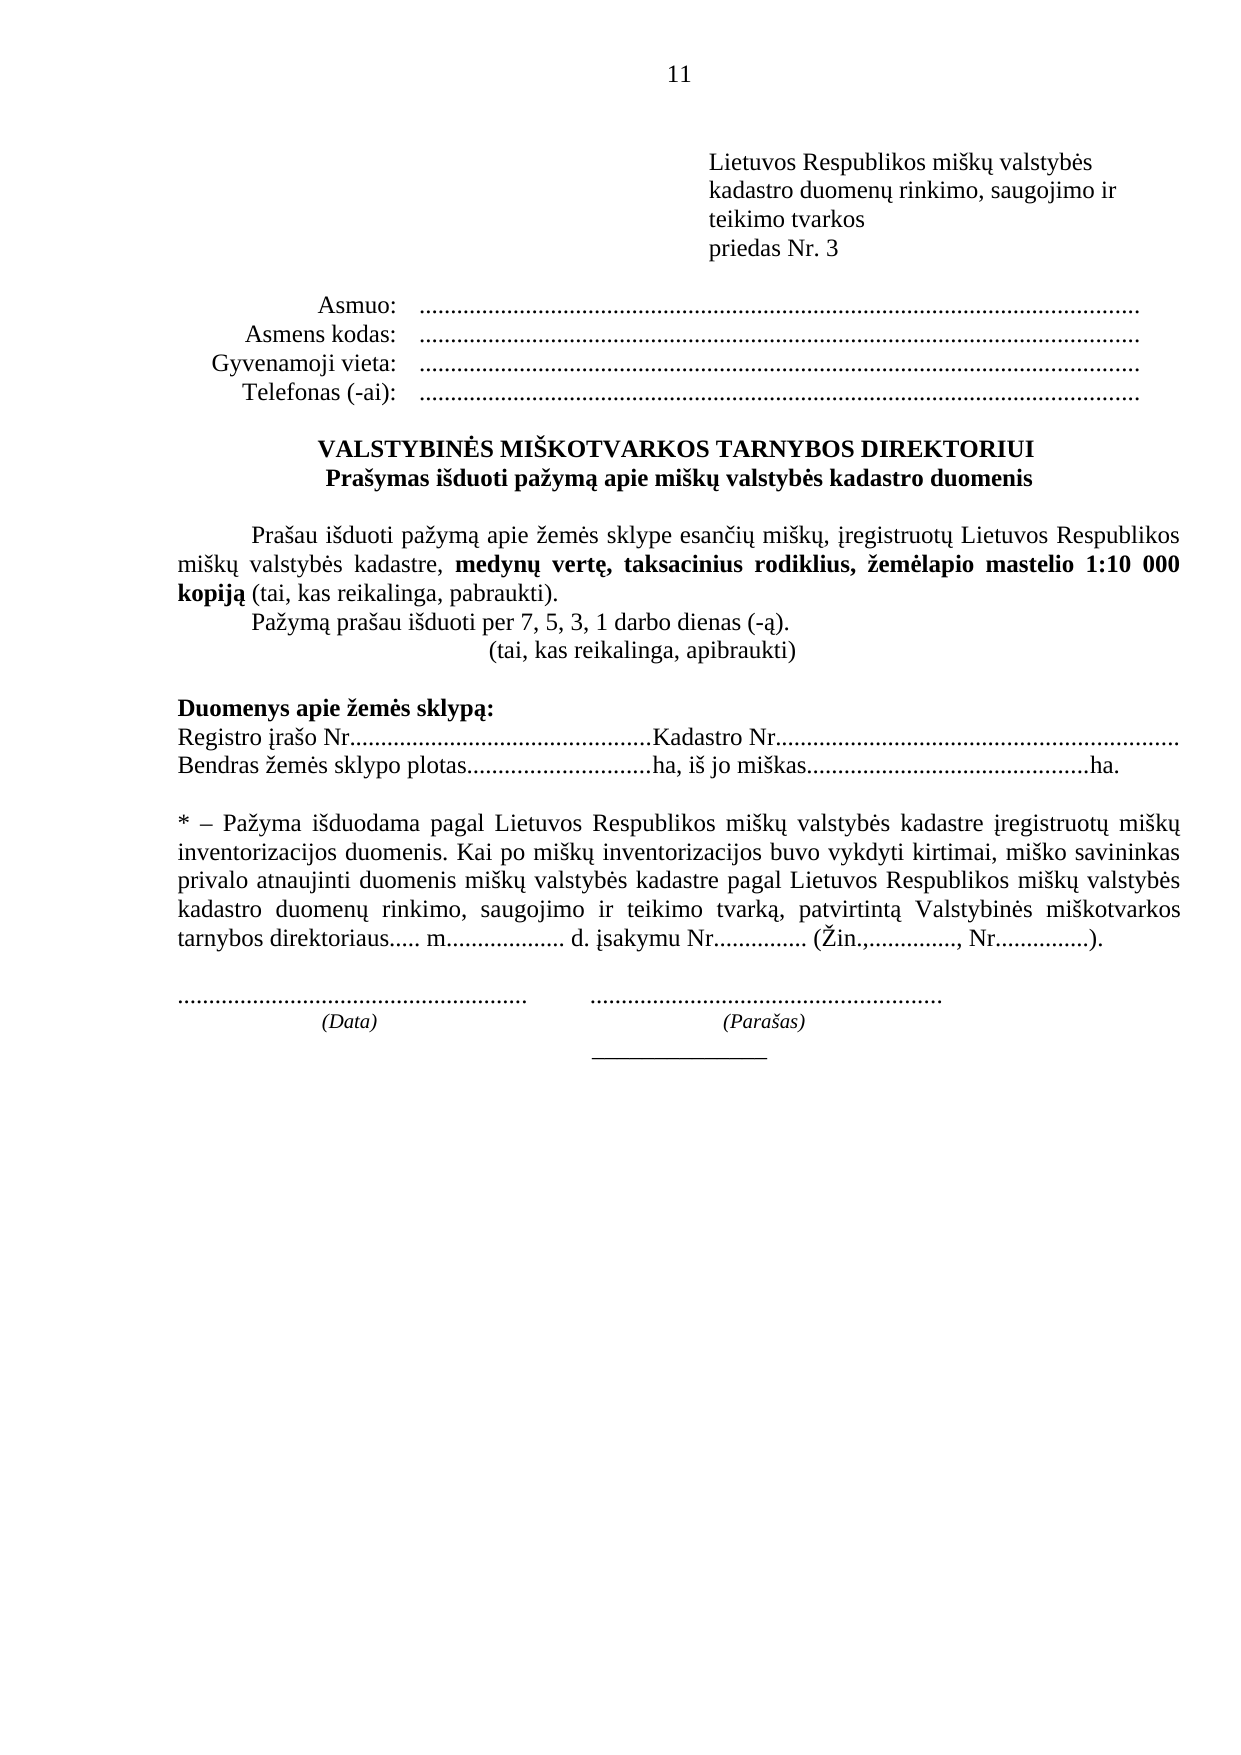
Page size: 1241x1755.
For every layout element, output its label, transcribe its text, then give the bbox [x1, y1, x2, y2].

text Pažymą prašau išduoti per 7, 5, 3, 1 darbo dienas (-ą). [177, 607, 1181, 636]
text VALSTYBINĖS MIŠKOTVARKOS TARNYBOS DIREKTORIUI [177, 434, 1181, 463]
table_cell Asmens kodas: [177, 319, 408, 348]
text teikimo tvarkos [177, 204, 1181, 233]
text * – Pažyma išduodama pagal Lietuvos Respublikos miškų valstybės kadastre įregistruotų miškų inventorizacijos duomenis. Kai po miškų inventorizacijos buvo vykdyti kirtimai, miško savininkas privalo atnaujinti duomenis miškų valstybės kadastre pagal Lietuvos Respublikos miškų valstybės kadastro duomenų rinkimo, saugojimo ir teikimo tvarką, patvirtintą Valstybinės miškotvarkos tarnybos direktoriaus..... m................... d. įsakymu Nr............... (Žin.,.............., Nr...............). [177, 808, 1181, 952]
text kadastro duomenų rinkimo, saugojimo ir [177, 176, 1181, 204]
text Duomenys apie žemės sklypą: [177, 693, 1181, 722]
text Registro įrašo Nr. Kadastro Nr. [177, 722, 1181, 751]
text Lietuvos Respublikos miškų valstybės [177, 147, 1181, 176]
text ______________ [177, 1033, 1181, 1062]
text Prašau išduoti pažymą apie žemės sklype esančių miškų, įregistruotų Lietuvos Respublikos miškų valstybės kadastre, medynų vertę, taksacinius rodiklius, žemėlapio mastelio 1:10 000 kopiją (tai, kas reikalinga, pabraukti). [177, 521, 1181, 607]
table_cell [408, 377, 1181, 406]
table_cell Gyvenamoji vieta: [177, 348, 408, 377]
table_cell [408, 319, 1181, 348]
text (Data) (Parašas) [177, 1009, 1181, 1033]
text (tai, kas reikalinga, apibraukti) [415, 636, 1181, 664]
table_cell Telefonas (-ai): [177, 377, 408, 406]
table_header Asmuo: [177, 291, 408, 319]
table_cell [408, 348, 1181, 377]
text priedas Nr. 3 [177, 233, 1181, 262]
table_header [408, 291, 1181, 319]
text Bendras žemės sklypo plotas ha, iš jo miškas ha. [177, 751, 1181, 779]
text Prašymas išduoti pažymą apie miškų valstybės kadastro duomenis [177, 463, 1181, 492]
